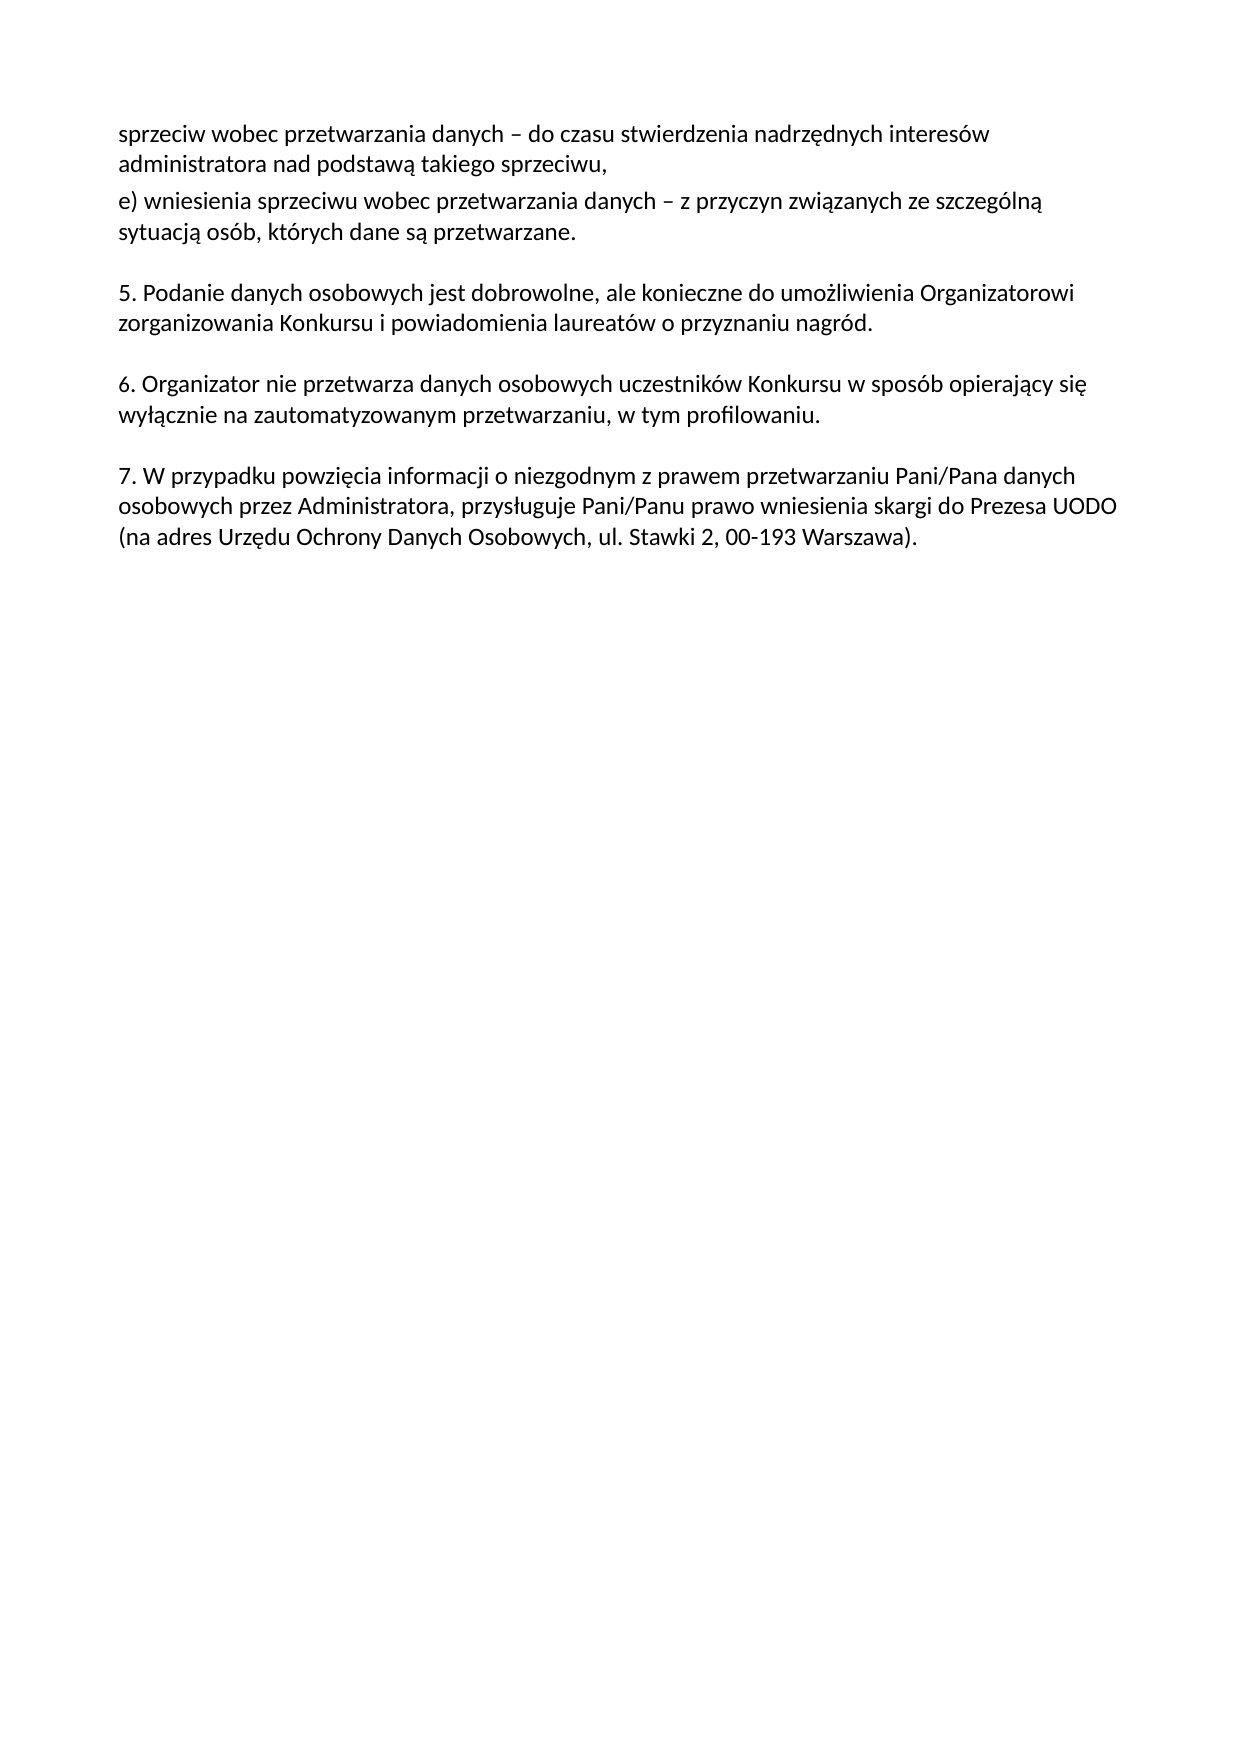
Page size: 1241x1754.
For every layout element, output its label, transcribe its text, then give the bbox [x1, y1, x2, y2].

text e) wniesienia sprzeciwu wobec przetwarzania danych – z przyczyn związanych ze szczególną sytuacją osób, których dane są przetwarzane. [118, 185, 1122, 246]
text 6. Organizator nie przetwarza danych osobowych uczestników Konkursu w sposób opierający się wyłącznie na zautomatyzowanym przetwarzaniu, w tym profilowaniu. [118, 368, 1122, 429]
text 7. W przypadku powzięcia informacji o niezgodnym z prawem przetwarzaniu Pani/Pana danych osobowych przez Administratora, przysługuje Pani/Panu prawo wniesienia skargi do Prezesa UODO (na adres Urzędu Ochrony Danych Osobowych, ul. Stawki 2, 00-193 Warszawa). [118, 460, 1122, 552]
text sprzeciw wobec przetwarzania danych – do czasu stwierdzenia nadrzędnych interesów administratora nad podstawą takiego sprzeciwu, [118, 118, 1122, 179]
text 5. Podanie danych osobowych jest dobrowolne, ale konieczne do umożliwienia Organizatorowi zorganizowania Konkursu i powiadomienia laureatów o przyznaniu nagród. [118, 277, 1122, 338]
